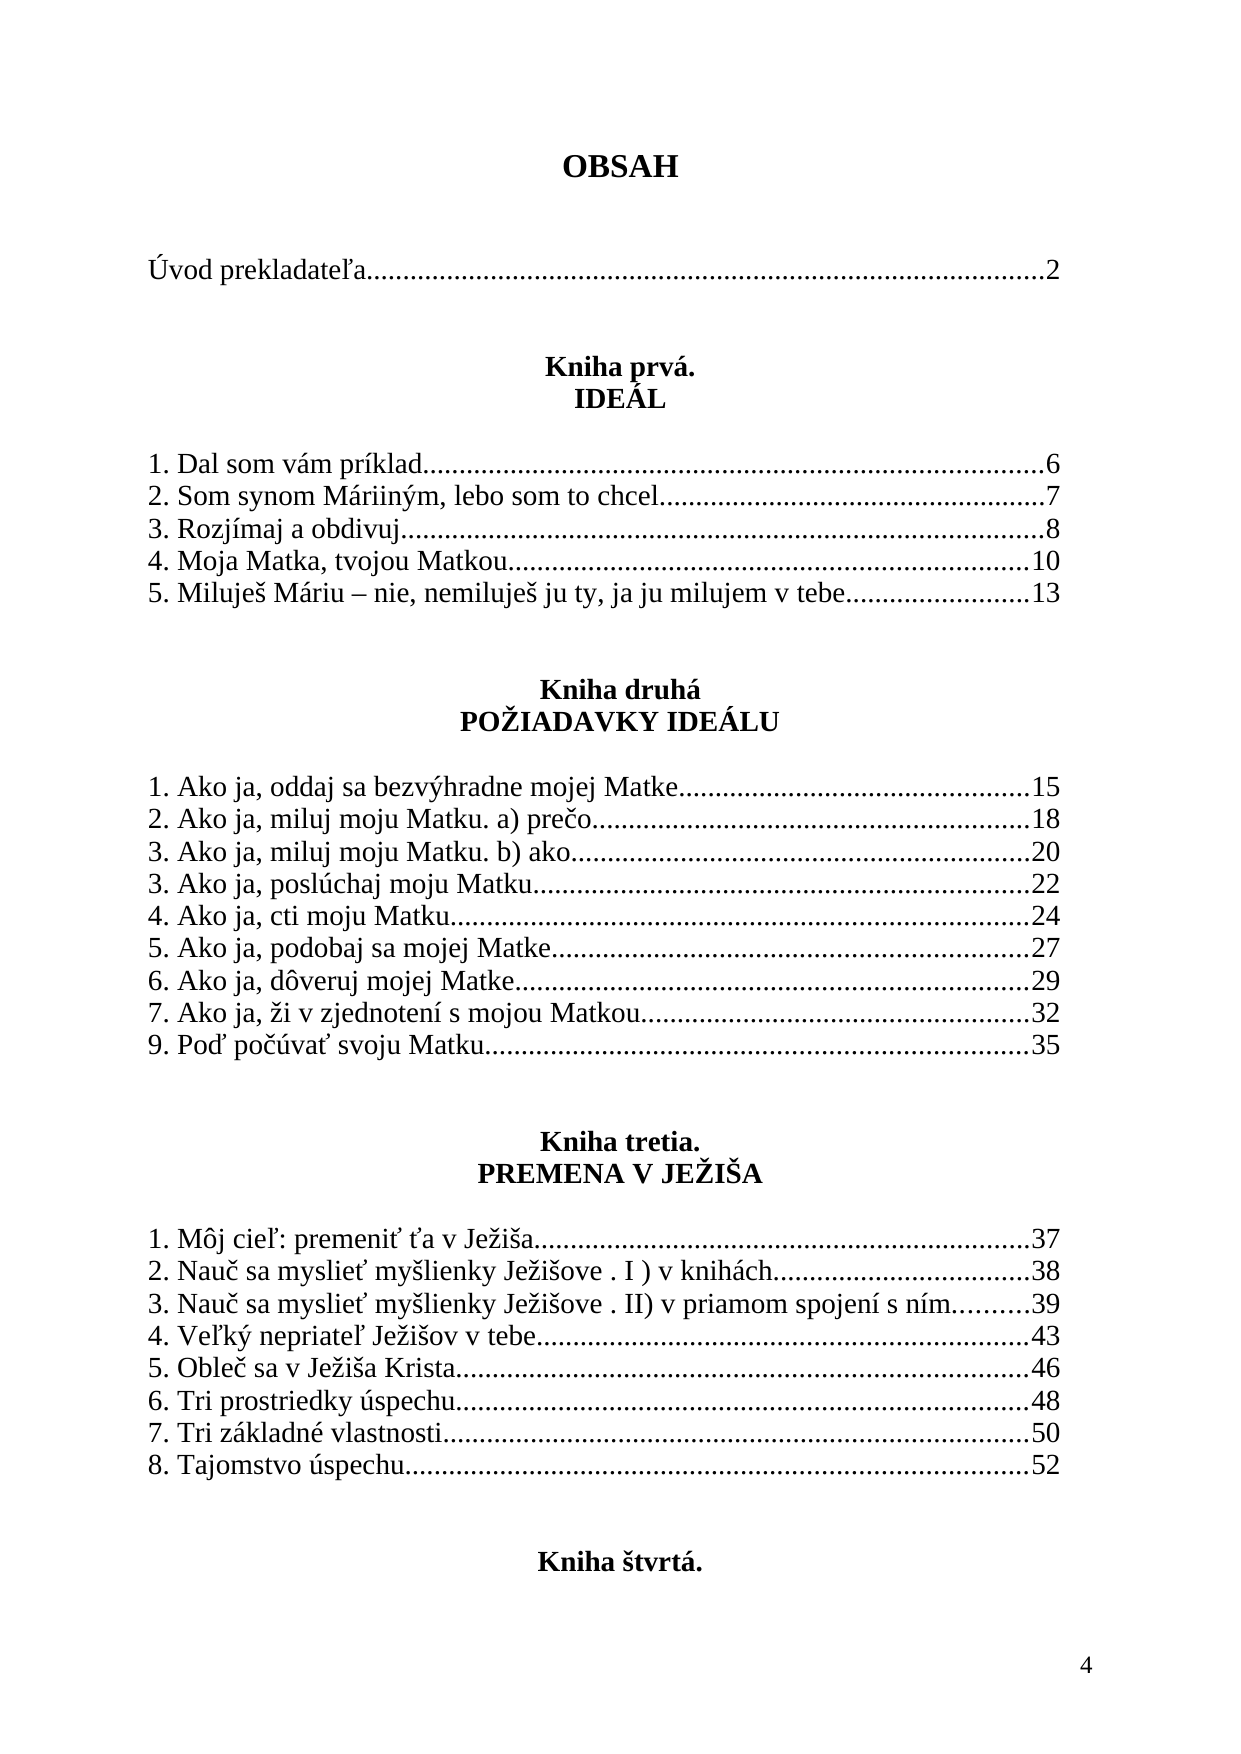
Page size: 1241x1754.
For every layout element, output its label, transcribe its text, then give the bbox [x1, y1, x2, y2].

text 1. Dal som vám príklad 6 [148, 447, 1092, 480]
text 3. Ako ja, miluj moju Matku. b) ako 20 [148, 835, 1092, 867]
subtitle Kniha druhá [148, 673, 1092, 706]
text 2. Nauč sa myslieť myšlienky Ježišove . I ) v knihách 38 [148, 1255, 1092, 1287]
text 1. Môj cieľ: premeniť ťa v Ježiša 37 [148, 1222, 1092, 1255]
text Kniha tretia. [148, 1126, 1092, 1158]
text 2. Ako ja, miluj moju Matku. a) prečo 18 [148, 803, 1092, 835]
text 6. Ako ja, dôveruj mojej Matke 29 [148, 964, 1092, 996]
text 5. Obleč sa v Ježiša Krista 46 [148, 1352, 1092, 1384]
text 7. Tri základné vlastnosti 50 [148, 1416, 1092, 1448]
text 7. Ako ja, ži v zjednotení s mojou Matkou 32 [148, 996, 1092, 1029]
text PREMENA V JEŽIŠA [148, 1158, 1092, 1190]
text 2. Som synom Máriiným, lebo som to chcel 7 [148, 480, 1092, 512]
text POŽIADAVKY IDEÁLU [148, 706, 1092, 738]
text Úvod prekladateľa 2 [148, 254, 1092, 286]
text 3. Nauč sa myslieť myšlienky Ježišove . II) v priamom spojení s ním 39 [148, 1287, 1092, 1319]
text 1. Ako ja, oddaj sa bezvýhradne mojej Matke 15 [148, 770, 1092, 803]
text 3. Ako ja, poslúchaj moju Matku 22 [148, 867, 1092, 899]
text 9. Poď počúvať svoju Matku 35 [148, 1029, 1092, 1061]
text Kniha štvrtá. [148, 1545, 1092, 1578]
text IDEÁL [148, 383, 1092, 415]
text 4. Moja Matka, tvojou Matkou 10 [148, 544, 1092, 577]
text 4. Ako ja, cti moju Matku 24 [148, 899, 1092, 932]
text Kniha prvá. [148, 351, 1092, 383]
text 8. Tajomstvo úspechu 52 [148, 1448, 1092, 1481]
text 5. Miluješ Máriu – nie, nemiluješ ju ty, ja ju milujem v tebe 13 [148, 577, 1092, 609]
text OBSAH [148, 148, 1092, 184]
text 3. Rozjímaj a obdivuj 8 [148, 512, 1092, 544]
text 6. Tri prostriedky úspechu 48 [148, 1384, 1092, 1416]
text 5. Ako ja, podobaj sa mojej Matke 27 [148, 932, 1092, 964]
text 4. Veľký nepriateľ Ježišov v tebe 43 [148, 1319, 1092, 1352]
